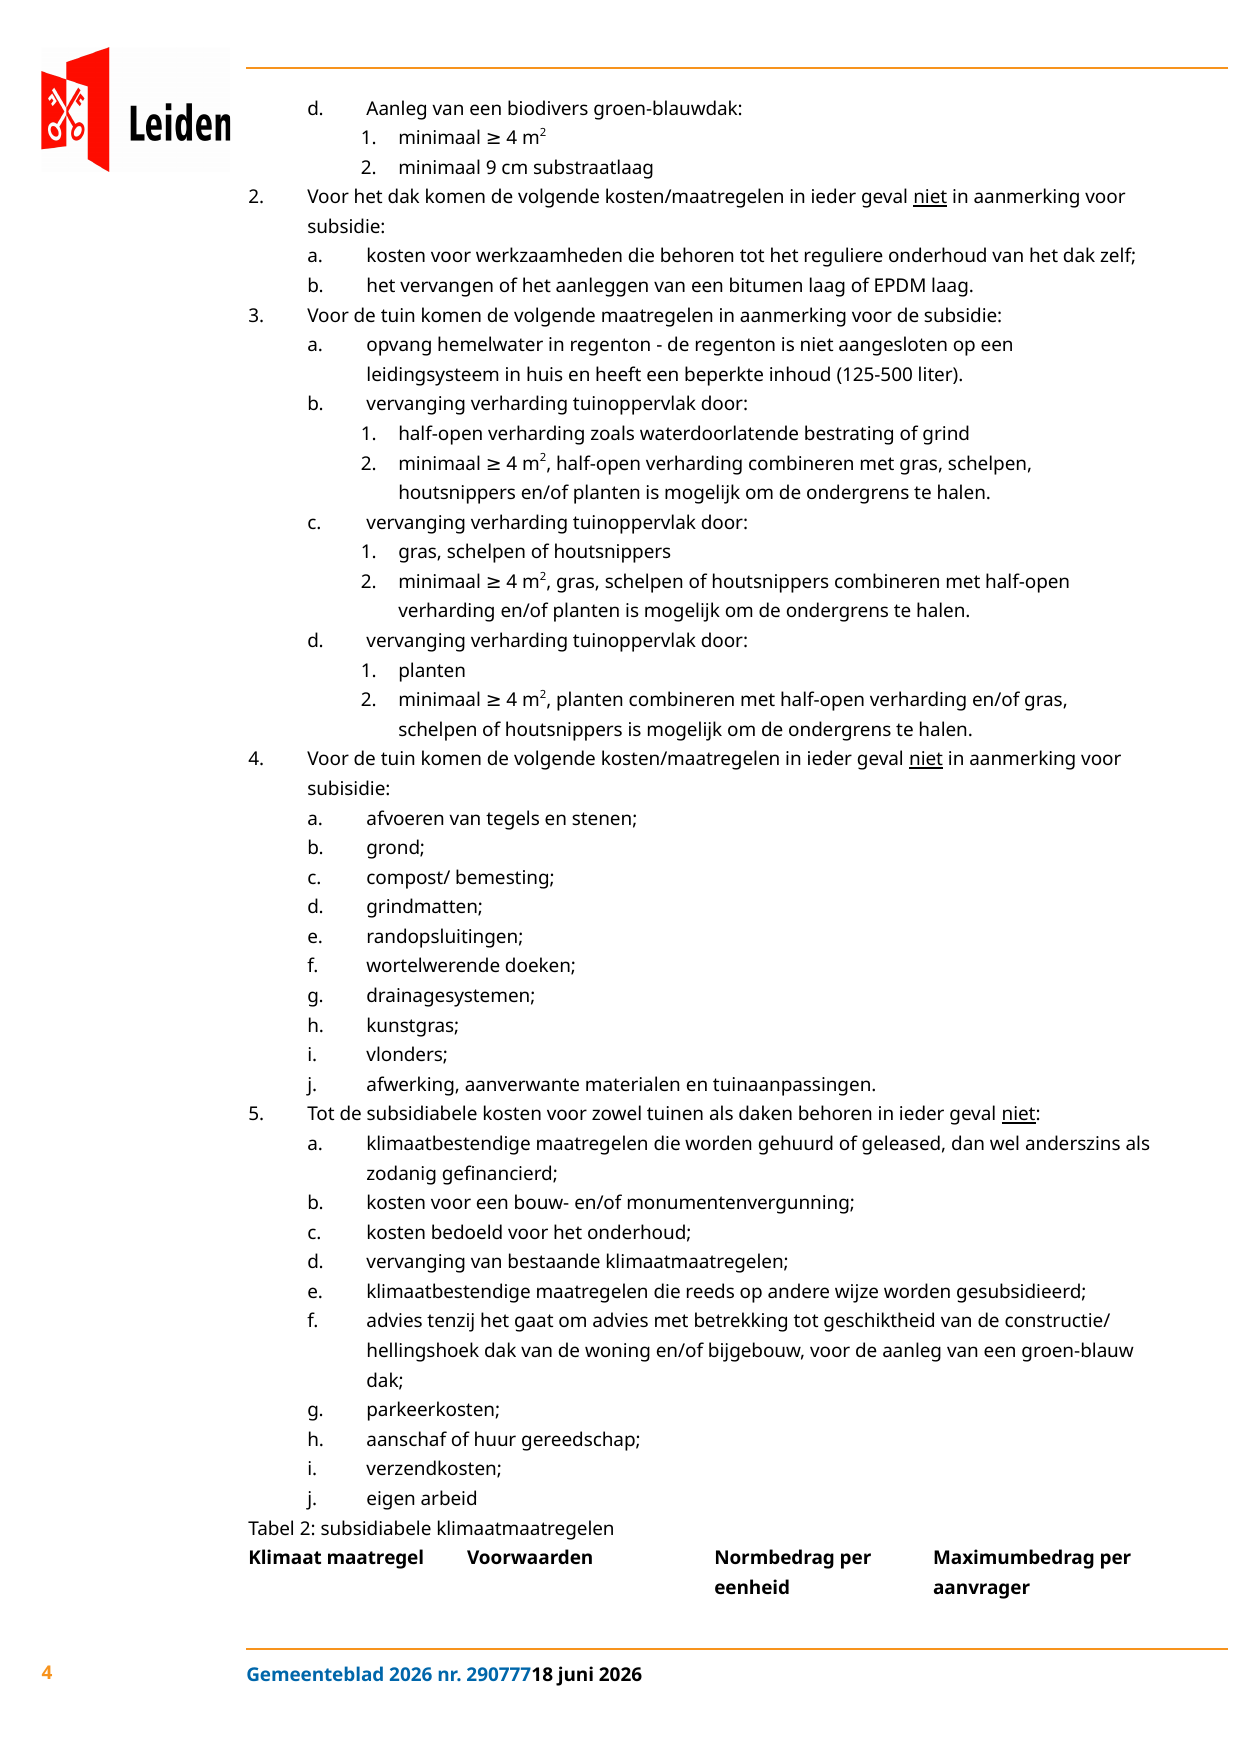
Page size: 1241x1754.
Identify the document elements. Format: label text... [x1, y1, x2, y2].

list drainagesystemen; [307, 982, 1152, 1008]
list Voor de tuin komen de volgende maatregelen in aanmerking voor de subsidie: [248, 302, 1152, 328]
list Voor de tuin komen de volgende kosten/maatregelen in ieder geval niet in aanmerking voor subisidie: [248, 746, 1152, 801]
list vervanging verharding tuinoppervlak door: [307, 509, 1152, 535]
list vervanging van bestaande klimaatmaatregelen; [307, 1248, 1152, 1274]
list vervanging verharding tuinoppervlak door: [307, 391, 1152, 416]
list randopsluitingen; [307, 923, 1152, 949]
list advies tenzij het gaat om advies met betrekking tot geschiktheid van de constructie/ hellingshoek dak van de woning en/of bijgebouw, voor de aanleg van een groen-blauw dak; [307, 1308, 1152, 1393]
list eigen arbeid [307, 1485, 1152, 1511]
picture [41, 47, 231, 172]
table_header Voorwaarden [467, 1545, 714, 1600]
list minimaal ≥ 4 m2, gras, schelpen of houtsnippers combineren met half-open verharding en/of planten is mogelijk om de ondergrens te halen. [361, 568, 1152, 623]
list grond; [307, 834, 1152, 860]
table_header Normbedrag per eenheid [714, 1545, 933, 1600]
list minimaal ≥ 4 m2 [361, 124, 1152, 150]
list afvoeren van tegels en stenen; [307, 805, 1152, 831]
list klimaatbestendige maatregelen die reeds op andere wijze worden gesubsidieerd; [307, 1278, 1152, 1304]
list kunstgras; [307, 1012, 1152, 1038]
list klimaatbestendige maatregelen die worden gehuurd of geleased, dan wel anderszins als zodanig gefinancierd; [307, 1130, 1152, 1186]
list minimaal ≥ 4 m2, half-open verharding combineren met gras, schelpen, houtsnippers en/of planten is mogelijk om de ondergrens te halen. [361, 450, 1152, 505]
list grindmatten; [307, 893, 1152, 919]
list parkeerkosten; [307, 1396, 1152, 1422]
list kosten voor werkzaamheden die behoren tot het reguliere onderhoud van het dak zelf; [307, 243, 1152, 268]
table_header Klimaat maatregel [248, 1545, 467, 1600]
list verzendkosten; [307, 1456, 1152, 1481]
list kosten voor een bouw- en/of monumentenvergunning; [307, 1189, 1152, 1215]
list Tot de subsidiabele kosten voor zowel tuinen als daken behoren in ieder geval niet: [248, 1101, 1152, 1126]
list vlonders; [307, 1041, 1152, 1067]
list minimaal 9 cm substraatlaag [361, 154, 1152, 180]
list Aanleg van een biodivers groen-blauwdak: [307, 95, 1152, 121]
list half-open verharding zoals waterdoorlatende bestrating of grind [361, 420, 1152, 446]
list wortelwerende doeken; [307, 953, 1152, 978]
list gras, schelpen of houtsnippers [361, 538, 1152, 564]
list het vervangen of het aanleggen van een bitumen laag of EPDM laag. [307, 272, 1152, 298]
list Voor het dak komen de volgende kosten/maatregelen in ieder geval niet in aanmerking voor subsidie: [248, 183, 1152, 239]
list aanschaf of huur gereedschap; [307, 1426, 1152, 1452]
list opvang hemelwater in regenton - de regenton is niet aangesloten op een leidingsysteem in huis en heeft een beperkte inhoud (125-500 liter). [307, 331, 1152, 387]
list compost/ bemesting; [307, 864, 1152, 890]
list vervanging verharding tuinoppervlak door: [307, 627, 1152, 653]
list kosten bedoeld voor het onderhoud; [307, 1219, 1152, 1245]
text Tabel 2: subsidiabele klimaatmaatregelen [248, 1515, 1152, 1541]
list afwerking, aanverwante materialen en tuinaanpassingen. [307, 1071, 1152, 1097]
table_header Maximumbedrag per aanvrager [933, 1545, 1152, 1600]
list planten [361, 657, 1152, 683]
list minimaal ≥ 4 m2, planten combineren met half-open verharding en/of gras, schelpen of houtsnippers is mogelijk om de ondergrens te halen. [361, 686, 1152, 742]
